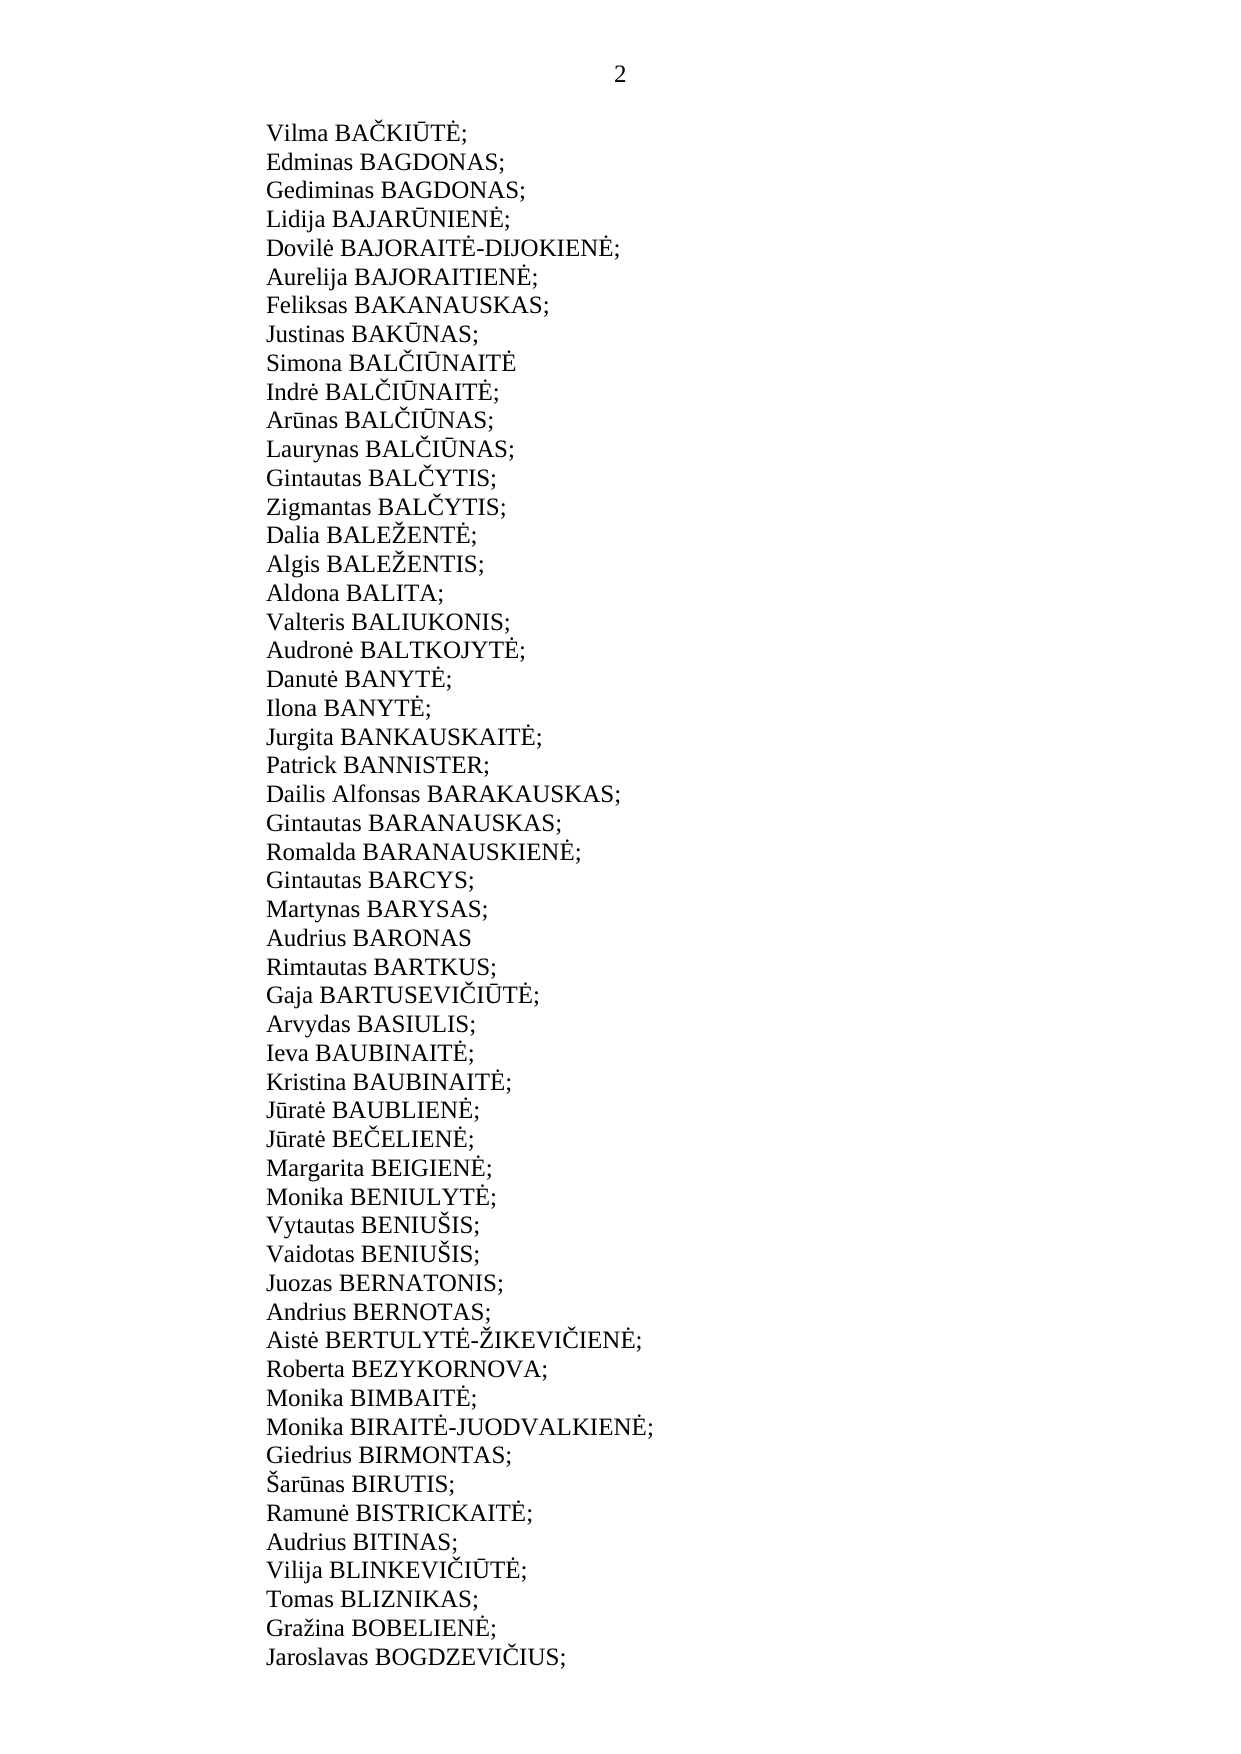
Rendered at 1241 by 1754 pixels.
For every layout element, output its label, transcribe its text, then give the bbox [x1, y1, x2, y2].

text Jūratė BEČELIENĖ; [177, 1124, 1063, 1153]
text Vaidotas BENIUŠIS; [177, 1239, 1063, 1268]
text Lidija BAJARŪNIENĖ; [177, 204, 1063, 233]
text Jūratė BAUBLIENĖ; [177, 1096, 1063, 1124]
text Juozas BERNATONIS; [177, 1268, 1063, 1297]
text Ilona BANYTĖ; [177, 693, 1063, 722]
text Martynas BARYSAS; [177, 894, 1063, 923]
text Audrius BITINAS; [177, 1527, 1063, 1556]
text Patrick BANNISTER; [177, 751, 1063, 779]
text Dovilė BAJORAITĖ-DIJOKIENĖ; [177, 233, 1063, 262]
text Edminas BAGDONAS; [177, 147, 1063, 176]
text Andrius BERNOTAS; [177, 1297, 1063, 1326]
text Gaja BARTUSEVIČIŪTĖ; [177, 981, 1063, 1009]
text Jaroslavas BOGDZEVIČIUS; [177, 1642, 1063, 1671]
text Roberta BEZYKORNOVA; [177, 1354, 1063, 1383]
text Danutė BANYTĖ; [177, 664, 1063, 693]
text Vilija BLINKEVIČIŪTĖ; [177, 1556, 1063, 1584]
text Indrė BALČIŪNAITĖ; [177, 377, 1063, 406]
text Audronė BALTKOJYTĖ; [177, 636, 1063, 664]
text Algis BALEŽENTIS; [177, 549, 1063, 578]
text Aistė BERTULYTĖ-ŽIKEVIČIENĖ; [177, 1326, 1063, 1354]
text Rimtautas BARTKUS; [177, 952, 1063, 981]
text Gediminas BAGDONAS; [177, 176, 1063, 204]
text Vytautas BENIUŠIS; [177, 1211, 1063, 1239]
text Dailis Alfonsas BARAKAUSKAS; [177, 779, 1063, 808]
text Zigmantas BALČYTIS; [177, 492, 1063, 521]
text Margarita BEIGIENĖ; [177, 1153, 1063, 1182]
text Feliksas BAKANAUSKAS; [177, 291, 1063, 319]
text Arvydas BASIULIS; [177, 1009, 1063, 1038]
text Giedrius BIRMONTAS; [177, 1441, 1063, 1469]
text Aldona BALITA; [177, 578, 1063, 607]
text Kristina BAUBINAITĖ; [177, 1067, 1063, 1096]
text Justinas BAKŪNAS; [177, 319, 1063, 348]
text Audrius BARONAS [177, 923, 1063, 952]
text Valteris BALIUKONIS; [177, 607, 1063, 636]
text Vilma BAČKIŪTĖ; [177, 118, 1063, 147]
text Simona BALČIŪNAITĖ [177, 348, 1063, 377]
text Aurelija BAJORAITIENĖ; [177, 262, 1063, 291]
text Laurynas BALČIŪNAS; [177, 434, 1063, 463]
text Ramunė BISTRICKAITĖ; [177, 1498, 1063, 1527]
text Romalda BARANAUSKIENĖ; [177, 837, 1063, 866]
text Monika BENIULYTĖ; [177, 1182, 1063, 1211]
text Jurgita BANKAUSKAITĖ; [177, 722, 1063, 751]
text Dalia BALEŽENTĖ; [177, 521, 1063, 549]
text Arūnas BALČIŪNAS; [177, 406, 1063, 434]
text Gintautas BARCYS; [177, 866, 1063, 894]
text Monika BIMBAITĖ; [177, 1383, 1063, 1412]
text Tomas BLIZNIKAS; [177, 1584, 1063, 1613]
text Monika BIRAITĖ-JUODVALKIENĖ; [177, 1412, 1063, 1441]
text Gražina BOBELIENĖ; [177, 1613, 1063, 1642]
text Šarūnas BIRUTIS; [177, 1469, 1063, 1498]
text Ieva BAUBINAITĖ; [177, 1038, 1063, 1067]
text Gintautas BALČYTIS; [177, 463, 1063, 492]
text Gintautas BARANAUSKAS; [177, 808, 1063, 837]
